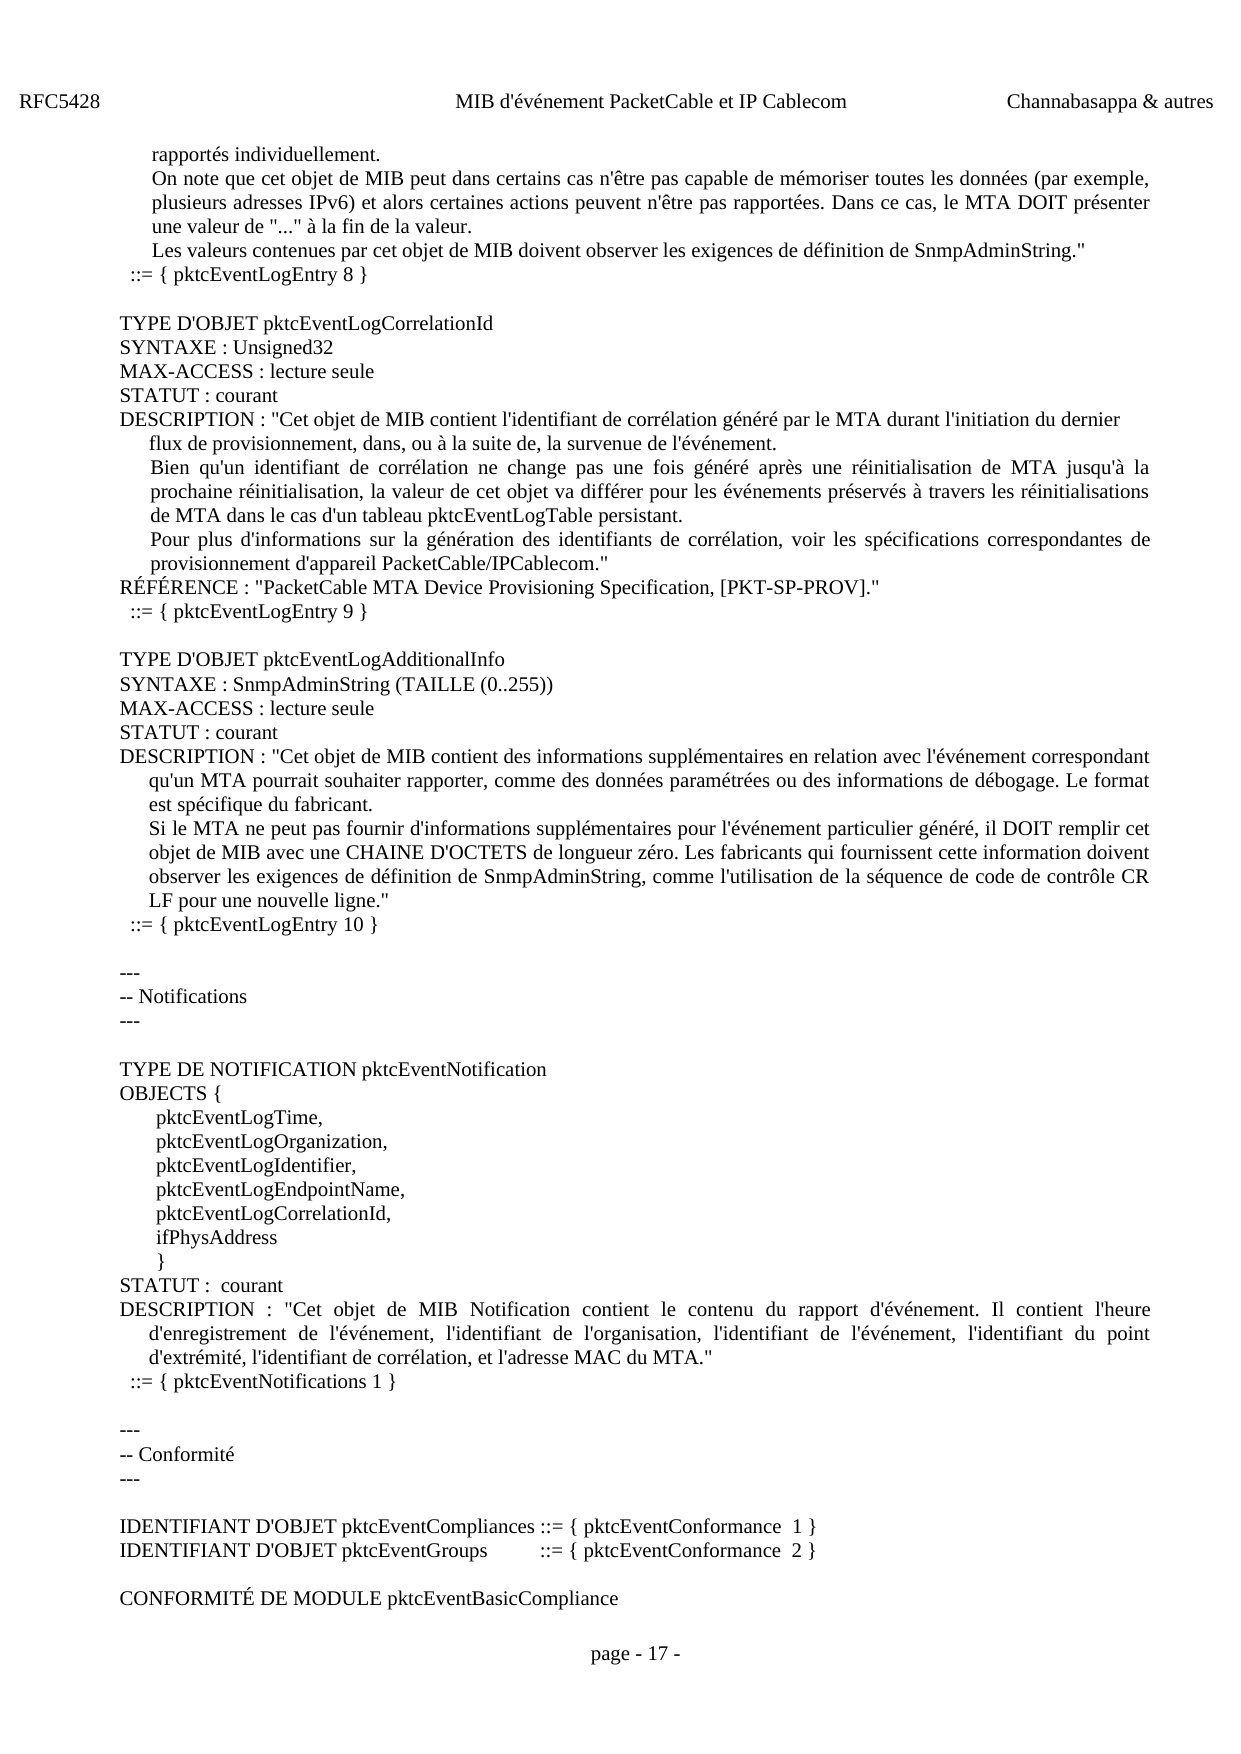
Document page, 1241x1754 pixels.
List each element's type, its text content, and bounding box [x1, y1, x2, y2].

text Les valeurs contenues par cet objet de MIB doivent observer les exigences de définition de SnmpAdminString." [152, 238, 1152, 262]
text DESCRIPTION : "Cet objet de MIB contient des informations supplémentaires en relation avec l'événement correspondant qu'un MTA pourrait souhaiter rapporter, comme des données paramétrées ou des informations de débogage. Le format est spécifique du fabricant. [119, 744, 1152, 816]
text MAX-ACCESS : lecture seule [119, 359, 1152, 383]
text ::= { pktcEventNotifications 1 } [119, 1369, 1152, 1393]
text TYPE D'OBJET pktcEventLogCorrelationId [119, 311, 1152, 334]
text ::= { pktcEventLogEntry 10 } [119, 912, 1152, 936]
text pktcEventLogIdentifier, [119, 1153, 1152, 1177]
text STATUT : courant [119, 719, 1152, 744]
text Pour plus d'informations sur la génération des identifiants de corrélation, voir les spécifications correspondantes de provisionnement d'appareil PacketCable/IPCablecom." [150, 527, 1152, 575]
text --- [119, 1008, 1152, 1032]
text --- [119, 1417, 1152, 1441]
text } [119, 1249, 1152, 1273]
text ::= { pktcEventLogEntry 8 } [119, 262, 1152, 286]
text pktcEventLogTime, [119, 1104, 1152, 1129]
text On note que cet objet de MIB peut dans certains cas n'être pas capable de mémoriser toutes les données (par exemple, plusieurs adresses IPv6) et alors certaines actions peuvent n'être pas rapportées. Dans ce cas, le MTA DOIT présenter une valeur de "..." à la fin de la valeur. [152, 166, 1152, 238]
text --- [119, 1466, 1152, 1489]
text MAX-ACCESS : lecture seule [119, 696, 1152, 719]
text pktcEventLogEndpointName, [119, 1177, 1152, 1201]
text DESCRIPTION : "Cet objet de MIB Notification contient le contenu du rapport d'événement. Il contient l'heure d'enregistrement de l'événement, l'identifiant de l'organisation, l'identifiant de l'événement, l'identifiant du point d'extrémité, l'identifiant de corrélation, et l'adresse MAC du MTA." [119, 1297, 1152, 1369]
text ::= { pktcEventLogEntry 9 } [119, 599, 1152, 623]
text SYNTAXE : Unsigned32 [119, 334, 1152, 359]
text -- Notifications [119, 984, 1152, 1008]
text DESCRIPTION : "Cet objet de MIB contient l'identifiant de corrélation généré par le MTA durant l'initiation du dernier flux de provisionnement, dans, ou à la suite de, la survenue de l'événement. [119, 407, 1152, 455]
text pktcEventLogCorrelationId, [119, 1201, 1152, 1225]
text STATUT : courant [119, 383, 1152, 407]
text ifPhysAddress [119, 1225, 1152, 1249]
text IDENTIFIANT D'OBJET pktcEventCompliances ::= { pktcEventConformance 1 } [119, 1514, 1152, 1538]
text RÉFÉRENCE : "PacketCable MTA Device Provisioning Specification, [PKT-SP-PROV]." [119, 575, 1152, 599]
text CONFORMITÉ DE MODULE pktcEventBasicCompliance [119, 1586, 1152, 1610]
text IDENTIFIANT D'OBJET pktcEventGroups ::= { pktcEventConformance 2 } [119, 1538, 1152, 1562]
text Bien qu'un identifiant de corrélation ne change pas une fois généré après une réinitialisation de MTA jusqu'à la prochaine réinitialisation, la valeur de cet objet va différer pour les événements préservés à travers les réinitialisations de MTA dans le cas d'un tableau pktcEventLogTable persistant. [150, 455, 1152, 527]
text -- Conformité [119, 1441, 1152, 1466]
text rapportés individuellement. [152, 142, 1152, 166]
text Si le MTA ne peut pas fournir d'informations supplémentaires pour l'événement particulier généré, il DOIT remplir cet objet de MIB avec une CHAINE D'OCTETS de longueur zéro. Les fabricants qui fournissent cette information doivent observer les exigences de définition de SnmpAdminString, comme l'utilisation de la séquence de code de contrôle CR LF pour une nouvelle ligne." [149, 816, 1152, 912]
text TYPE D'OBJET pktcEventLogAdditionalInfo [119, 647, 1152, 671]
text --- [119, 960, 1152, 984]
text pktcEventLogOrganization, [119, 1129, 1152, 1153]
text TYPE DE NOTIFICATION pktcEventNotification [119, 1056, 1152, 1081]
text STATUT : courant [119, 1273, 1152, 1297]
text OBJECTS { [119, 1081, 1152, 1104]
text SYNTAXE : SnmpAdminString (TAILLE (0..255)) [119, 671, 1152, 696]
